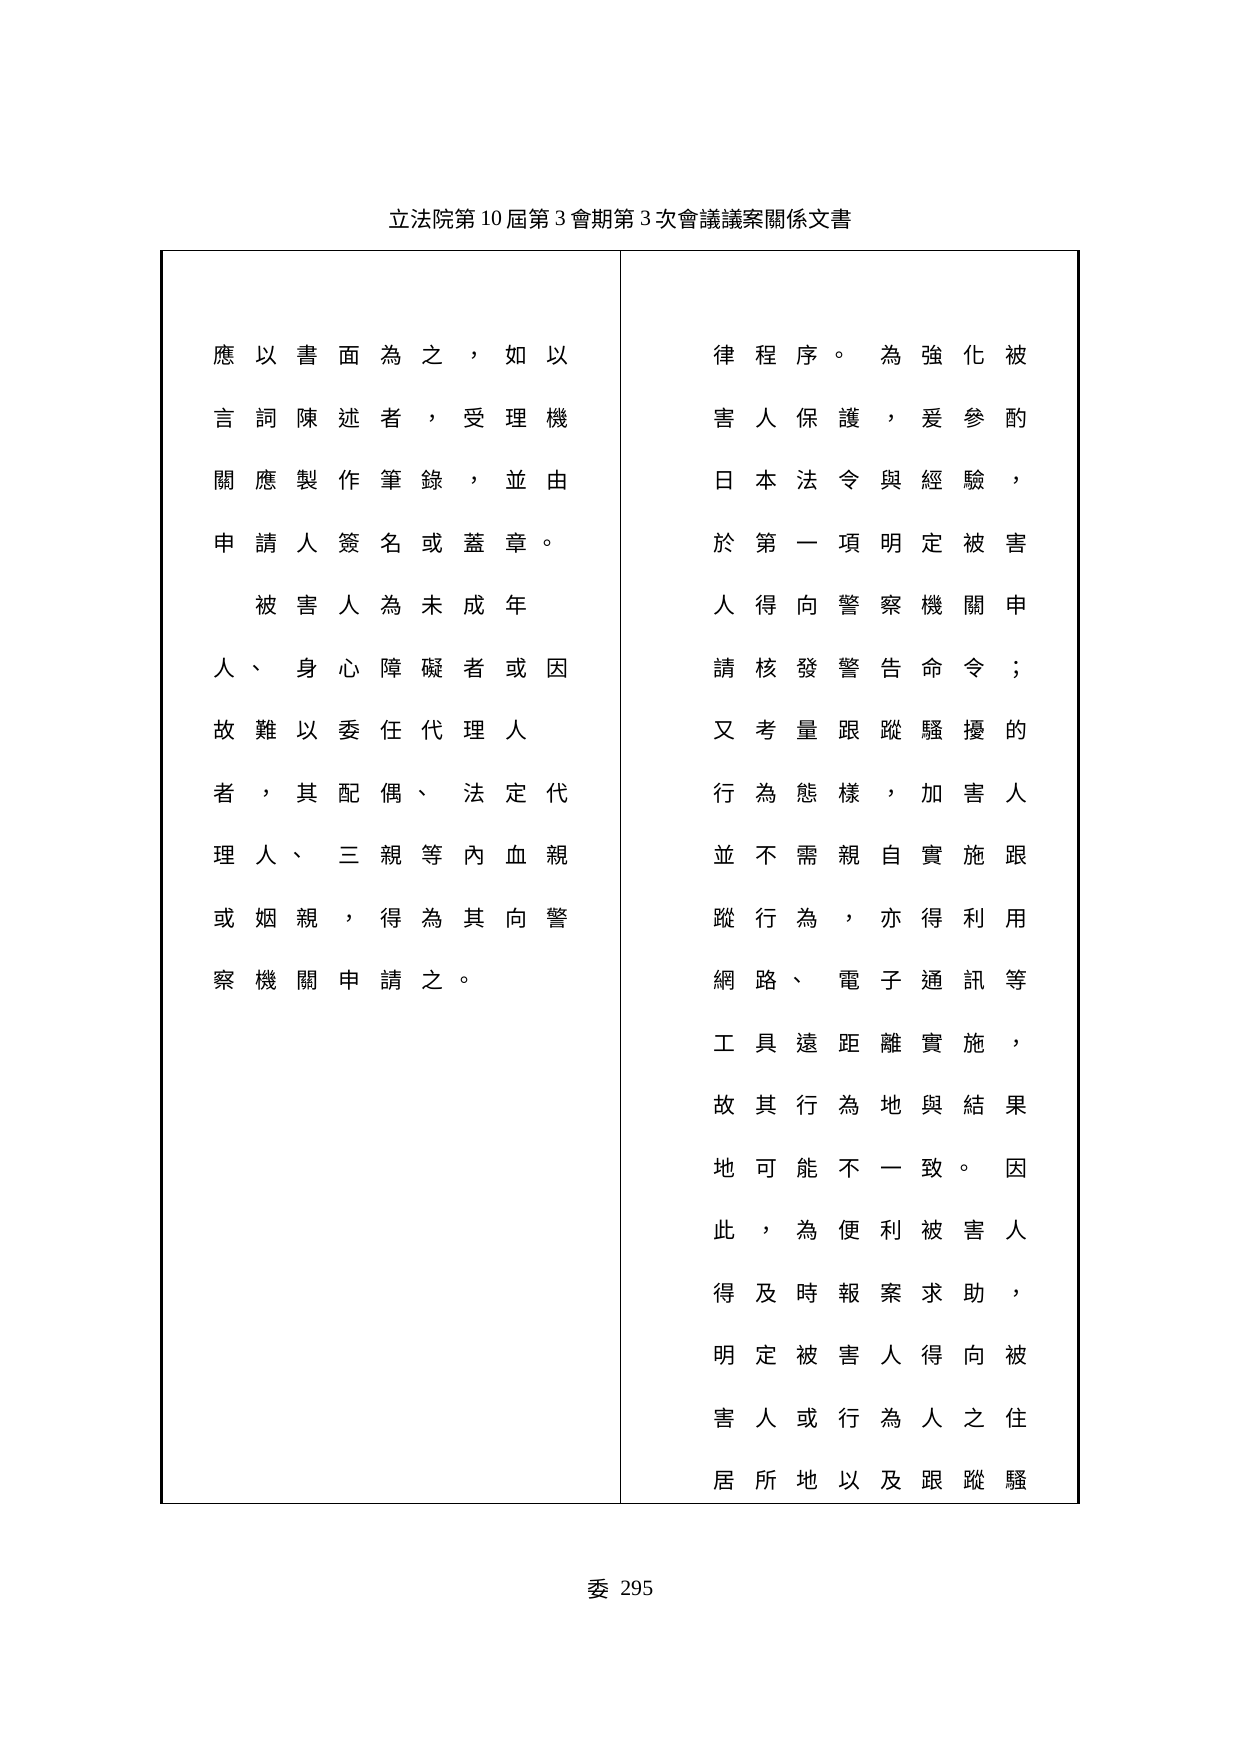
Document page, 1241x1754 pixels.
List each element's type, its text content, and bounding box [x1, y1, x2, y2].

table_cell 律程序。為強化被害人保護，爰參酌日本法令與經驗，於第一項明定被害人得向警察機關申請核發警告命令；又考量跟蹤騷擾的行為態樣，加害人並不需親自實施跟蹤行為，亦得利用網路、電子通訊等工具遠距離實施，故其行為地與結果地可能不一致。因此，為便利被害人得及時報案求助，明定被害人得向被害人或行為人之住居所地以及跟蹤騷 [621, 251, 1077, 1503]
table_cell 第六條 （警告命令之申請） 被害人得於最近一次跟蹤騷擾行為六個月內，向被害人之住居所地、行為人之住居所地或跟蹤騷擾行為之行為地與結果地警察機關申請警告命令，禁止相對人對被害人或其相關之人為跟蹤騷擾行為。 警告命令之申請，應以書面為之，如以言詞陳述者，受理機關應製作筆錄，並由申請人簽名或蓋章。 被害人為未成年人、身心障礙者或因故難以委任代理人者，其配偶、法定代理人、三親等內血親或姻親，得為其向警察機關申請之。 [163, 251, 620, 1503]
